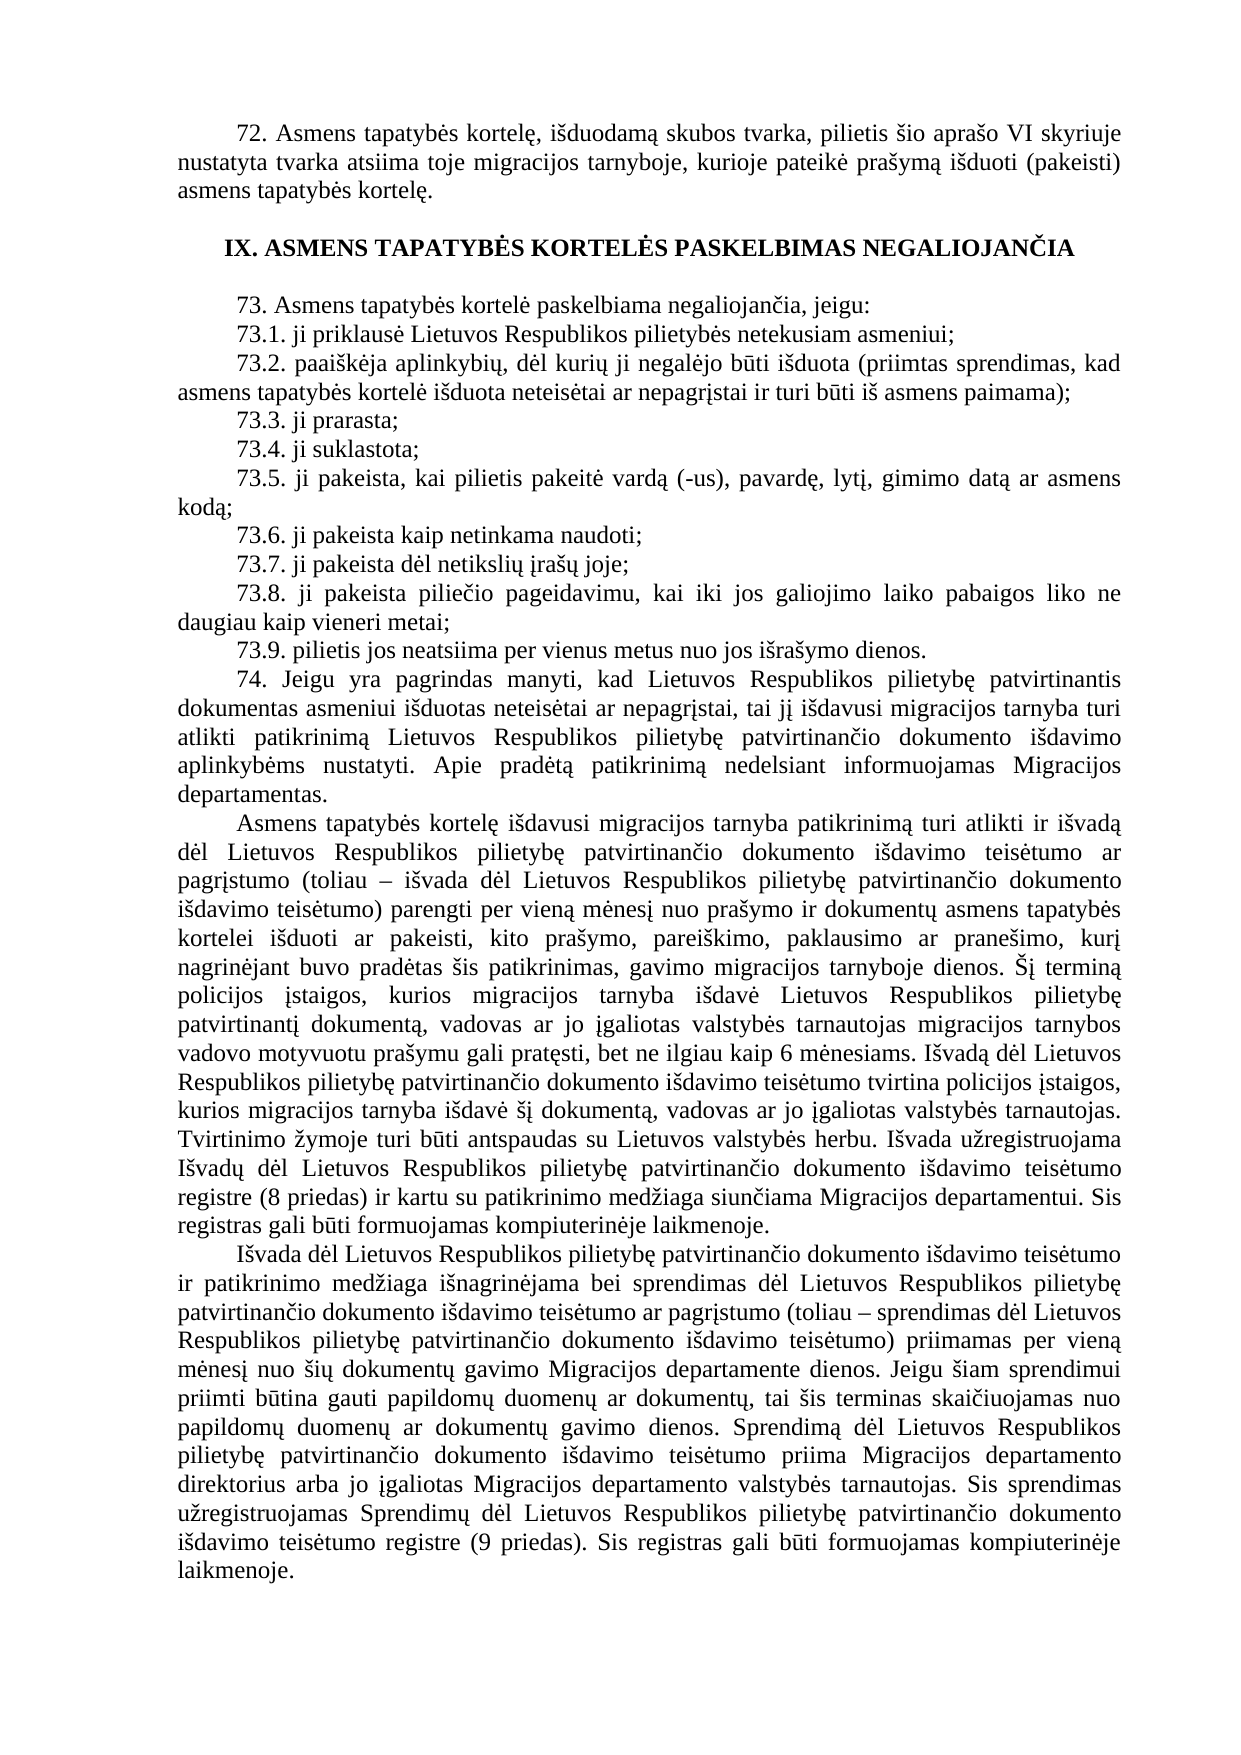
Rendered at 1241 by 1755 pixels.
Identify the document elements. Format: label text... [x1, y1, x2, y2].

text 73.2. paaiškėja aplinkybių, dėl kurių ji negalėjo būti išduota (priimtas sprendimas, kad asmens tapatybės kortelė išduota neteisėtai ar nepagrįstai ir turi būti iš asmens paimama); [177, 348, 1122, 406]
text 73.3. ji prarasta; [177, 406, 1122, 434]
text 73.8. ji pakeista piliečio pageidavimu, kai iki jos galiojimo laiko pabaigos liko ne daugiau kaip vieneri metai; [177, 578, 1122, 636]
text Asmens tapatybės kortelę išdavusi migracijos tarnyba patikrinimą turi atlikti ir išvadą dėl Lietuvos Respublikos pilietybę patvirtinančio dokumento išdavimo teisėtumo ar pagrįstumo (toliau – išvada dėl Lietuvos Respublikos pilietybę patvirtinančio dokumento išdavimo teisėtumo) parengti per vieną mėnesį nuo prašymo ir dokumentų asmens tapatybės kortelei išduoti ar pakeisti, kito prašymo, pareiškimo, paklausimo ar pranešimo, kurį nagrinėjant buvo pradėtas šis patikrinimas, gavimo migracijos tarnyboje dienos. Šį terminą policijos įstaigos, kurios migracijos tarnyba išdavė Lietuvos Respublikos pilietybę patvirtinantį dokumentą, vadovas ar jo įgaliotas valstybės tarnautojas migracijos tarnybos vadovo motyvuotu prašymu gali pratęsti, bet ne ilgiau kaip 6 mėnesiams. Išvadą dėl Lietuvos Respublikos pilietybę patvirtinančio dokumento išdavimo teisėtumo tvirtina policijos įstaigos, kurios migracijos tarnyba išdavė šį dokumentą, vadovas ar jo įgaliotas valstybės tarnautojas. Tvirtinimo žymoje turi būti antspaudas su Lietuvos valstybės herbu. Išvada užregistruojama Išvadų dėl Lietuvos Respublikos pilietybę patvirtinančio dokumento išdavimo teisėtumo registre (8 priedas) ir kartu su patikrinimo medžiaga siunčiama Migracijos departamentui. Sis registras gali būti formuojamas kompiuterinėje laikmenoje. [177, 808, 1122, 1239]
text 73.7. ji pakeista dėl netikslių įrašų joje; [177, 549, 1122, 578]
text 74. Jeigu yra pagrindas manyti, kad Lietuvos Respublikos pilietybę patvirtinantis dokumentas asmeniui išduotas neteisėtai ar nepagrįstai, tai jį išdavusi migracijos tarnyba turi atlikti patikrinimą Lietuvos Respublikos pilietybę patvirtinančio dokumento išdavimo aplinkybėms nustatyti. Apie pradėtą patikrinimą nedelsiant informuojamas Migracijos departamentas. [177, 664, 1122, 808]
text 73.9. pilietis jos neatsiima per vienus metus nuo jos išrašymo dienos. [177, 636, 1122, 664]
text 73.5. ji pakeista, kai pilietis pakeitė vardą (-us), pavardę, lytį, gimimo datą ar asmens kodą; [177, 463, 1122, 521]
text IX. ASMENS TAPATYBĖS KORTELĖS PASKELBIMAS NEGALIOJANČIA [177, 233, 1122, 262]
text 72. Asmens tapatybės kortelę, išduodamą skubos tvarka, pilietis šio aprašo VI skyriuje nustatyta tvarka atsiima toje migracijos tarnyboje, kurioje pateikė prašymą išduoti (pakeisti) asmens tapatybės kortelę. [177, 118, 1122, 204]
text 73.6. ji pakeista kaip netinkama naudoti; [177, 521, 1122, 549]
text 73.1. ji priklausė Lietuvos Respublikos pilietybės netekusiam asmeniui; [177, 319, 1122, 348]
text Išvada dėl Lietuvos Respublikos pilietybę patvirtinančio dokumento išdavimo teisėtumo ir patikrinimo medžiaga išnagrinėjama bei sprendimas dėl Lietuvos Respublikos pilietybę patvirtinančio dokumento išdavimo teisėtumo ar pagrįstumo (toliau – sprendimas dėl Lietuvos Respublikos pilietybę patvirtinančio dokumento išdavimo teisėtumo) priimamas per vieną mėnesį nuo šių dokumentų gavimo Migracijos departamente dienos. Jeigu šiam sprendimui priimti būtina gauti papildomų duomenų ar dokumentų, tai šis terminas skaičiuojamas nuo papildomų duomenų ar dokumentų gavimo dienos. Sprendimą dėl Lietuvos Respublikos pilietybę patvirtinančio dokumento išdavimo teisėtumo priima Migracijos departamento direktorius arba jo įgaliotas Migracijos departamento valstybės tarnautojas. Sis sprendimas užregistruojamas Sprendimų dėl Lietuvos Respublikos pilietybę patvirtinančio dokumento išdavimo teisėtumo registre (9 priedas). Sis registras gali būti formuojamas kompiuterinėje laikmenoje. [177, 1239, 1122, 1584]
text 73.4. ji suklastota; [177, 434, 1122, 463]
text 73. Asmens tapatybės kortelė paskelbiama negaliojančia, jeigu: [177, 291, 1122, 319]
